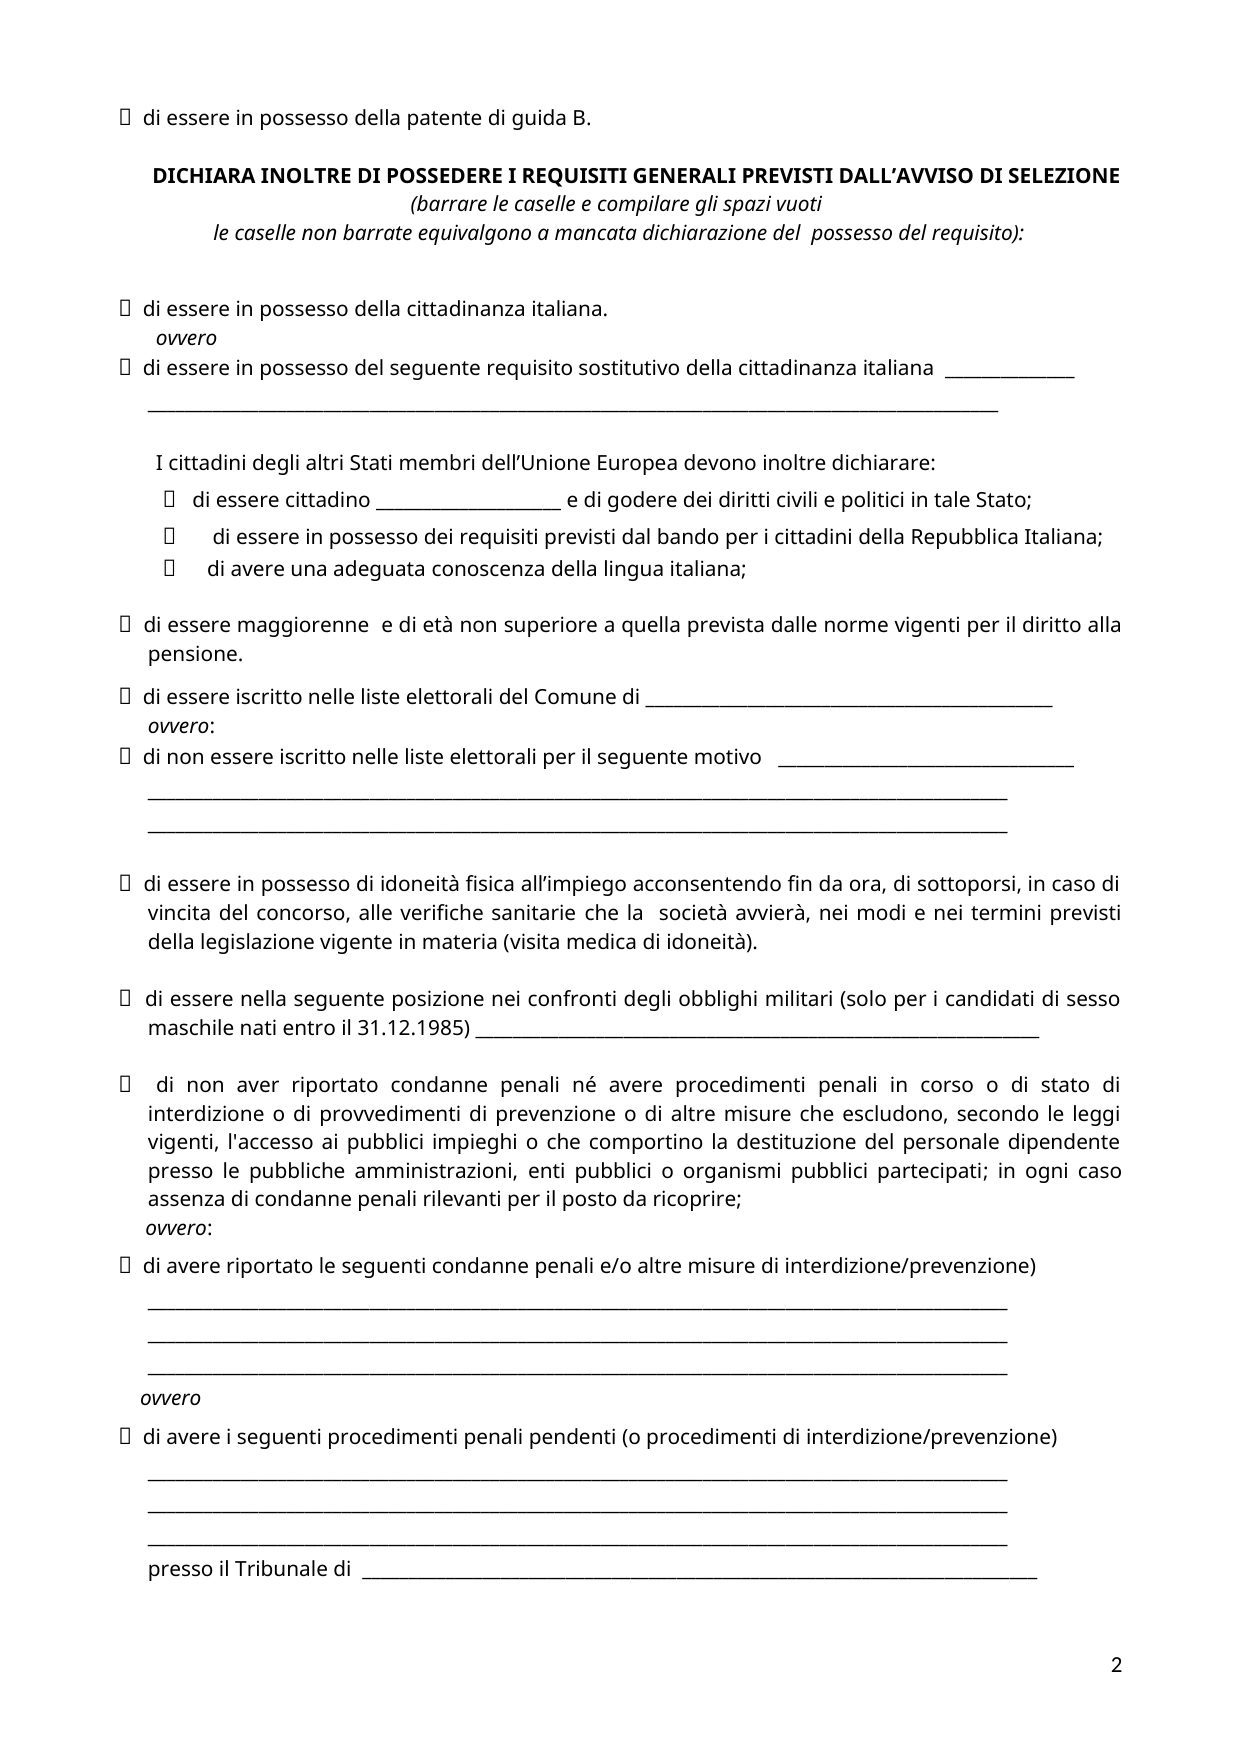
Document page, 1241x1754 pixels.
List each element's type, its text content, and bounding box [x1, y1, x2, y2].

text DICHIARA INOLTRE DI POSSEDERE I REQUISITI GENERALI PREVISTI DALL’AVVISO DI SELEZIONE [118, 161, 1122, 189]
text  di avere i seguenti procedimenti penali pendenti (o procedimenti di interdizione/prevenzione) [118, 1420, 1122, 1451]
text  di essere in possesso dei requisiti previsti dal bando per i cittadini della Repubblica Italiana; [148, 520, 1122, 552]
text _____________________________________________________________________________________________ [148, 1521, 1122, 1549]
text  di non aver riportato condanne penali né avere procedimenti penali in corso o di stato di interdizione o di provvedimenti di prevenzione o di altre misure che escludono, secondo le leggi vigenti, l'accesso ai pubblici impieghi o che comportino la destituzione del personale dipendente presso le pubbliche amministrazioni, enti pubblici o organismi pubblici partecipati; in ogni caso assenza di condanne penali rilevanti per il posto da ricoprire; [118, 1068, 1122, 1213]
text  di essere in possesso della cittadinanza italiana. [118, 291, 1122, 323]
text ovvero [156, 323, 1122, 351]
text  di essere cittadino ____________________ e di godere dei diritti civili e politici in tale Stato; [148, 483, 1122, 514]
text _____________________________________________________________________________________________ [148, 1351, 1122, 1379]
text  di essere in possesso di idoneità fisica all’impiego acconsentendo fin da ora, di sottoporsi, in caso di vincita del concorso, alle verifiche sanitarie che la società avvierà, nei modi e nei termini previsti della legislazione vigente in materia (visita medica di idoneità). [118, 867, 1122, 955]
text  di avere una adeguata conoscenza della lingua italiana; [148, 552, 1122, 583]
text le caselle non barrate equivalgono a mancata dichiarazione del possesso del requisito): [118, 218, 1122, 246]
text  di non essere iscritto nelle liste elettorali per il seguente motivo ________________________________ [118, 740, 1122, 771]
text I cittadini degli altri Stati membri dell’Unione Europea devono inoltre dichiarare: [156, 448, 1122, 477]
text _____________________________________________________________________________________________ [148, 808, 1122, 837]
text ovvero [118, 1383, 1122, 1412]
text _____________________________________________________________________________________________ [148, 1318, 1122, 1346]
text  di essere maggiorenne e di età non superiore a quella prevista dalle norme vigenti per il diritto alla pensione. [118, 608, 1122, 667]
text  di essere nella seguente posizione nei confronti degli obblighi militari (solo per i candidati di sesso maschile nati entro il 31.12.1985) _____________________________________________________________ [118, 982, 1122, 1041]
text _____________________________________________________________________________________________ [148, 1285, 1122, 1314]
text _____________________________________________________________________________________________ [148, 1456, 1122, 1484]
text  di essere in possesso della patente di guida B. [118, 101, 1122, 133]
text  di essere in possesso del seguente requisito sostitutivo della cittadinanza italiana ______________ [118, 351, 1122, 382]
text ____________________________________________________________________________________________ [148, 387, 1122, 416]
text ovvero: [118, 1213, 1122, 1241]
text ovvero: [118, 711, 1122, 740]
text _____________________________________________________________________________________________ [148, 776, 1122, 804]
text  di avere riportato le seguenti condanne penali e/o altre misure di interdizione/prevenzione) [118, 1249, 1122, 1281]
text presso il Tribunale di _________________________________________________________________________ [148, 1554, 1122, 1582]
text (barrare le caselle e compilare gli spazi vuoti [118, 189, 1122, 218]
text  di essere iscritto nelle liste elettorali del Comune di ____________________________________________ [118, 680, 1122, 711]
text _____________________________________________________________________________________________ [148, 1488, 1122, 1517]
